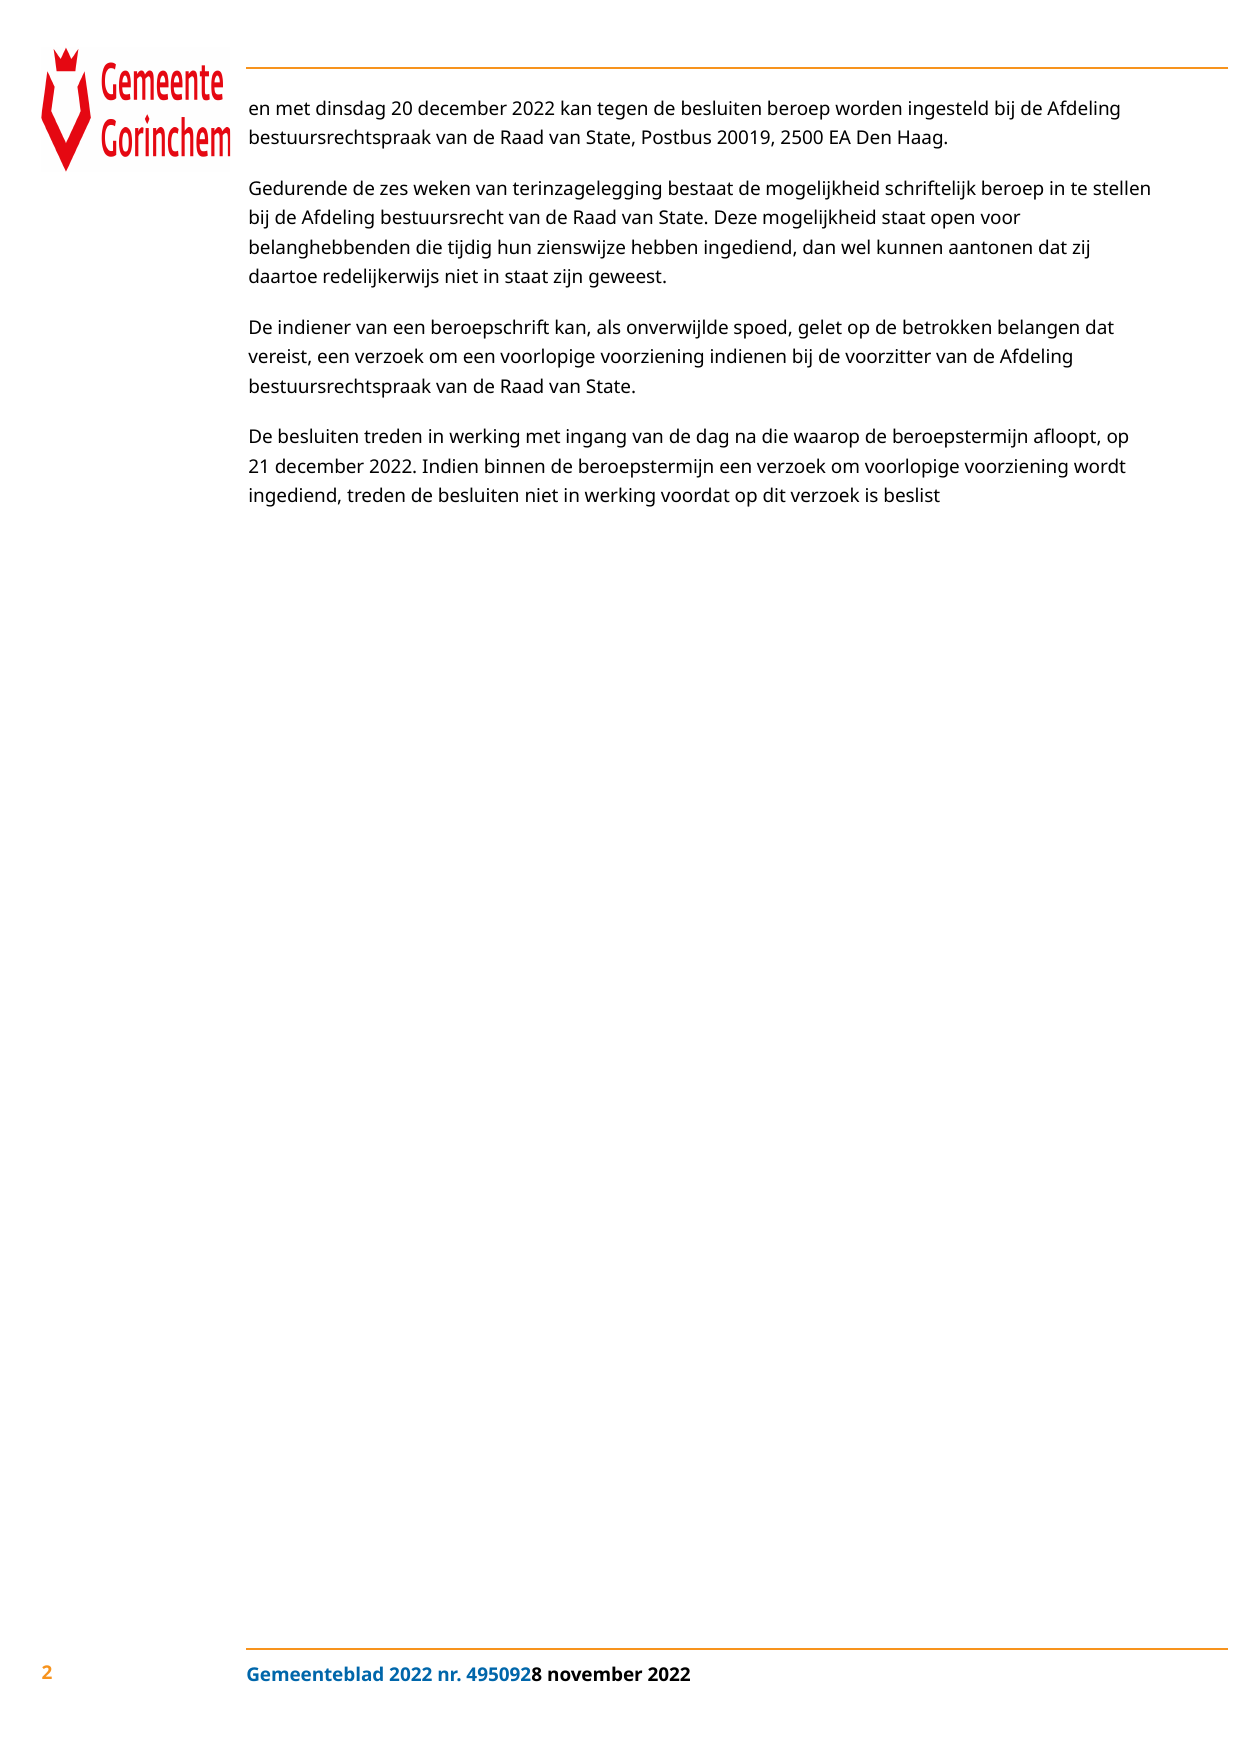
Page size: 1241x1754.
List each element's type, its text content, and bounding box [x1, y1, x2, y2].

text Gedurende de zes weken van terinzagelegging bestaat de mogelijkheid schriftelijk beroep in te stellen bij de Afdeling bestuursrecht van de Raad van State. Deze mogelijkheid staat open voor belanghebbenden die tijdig hun zienswijze hebben ingediend, dan wel kunnen aantonen dat zij daartoe redelijkerwijs niet in staat zijn geweest. [248, 175, 1152, 289]
text en met dinsdag 20 december 2022 kan tegen de besluiten beroep worden ingesteld bij de Afdeling bestuursrechtspraak van de Raad van State, Postbus 20019, 2500 EA Den Haag. [248, 95, 1152, 150]
picture [41, 47, 231, 172]
text De besluiten treden in werking met ingang van de dag na die waarop de beroepstermijn afloopt, op 21 december 2022. Indien binnen de beroepstermijn een verzoek om voorlopige voorziening wordt ingediend, treden de besluiten niet in werking voordat op dit verzoek is beslist [248, 423, 1152, 508]
text De indiener van een beroepschrift kan, als onverwijlde spoed, gelet op de betrokken belangen dat vereist, een verzoek om een voorlopige voorziening indienen bij de voorzitter van de Afdeling bestuursrechtspraak van de Raad van State. [248, 314, 1152, 399]
